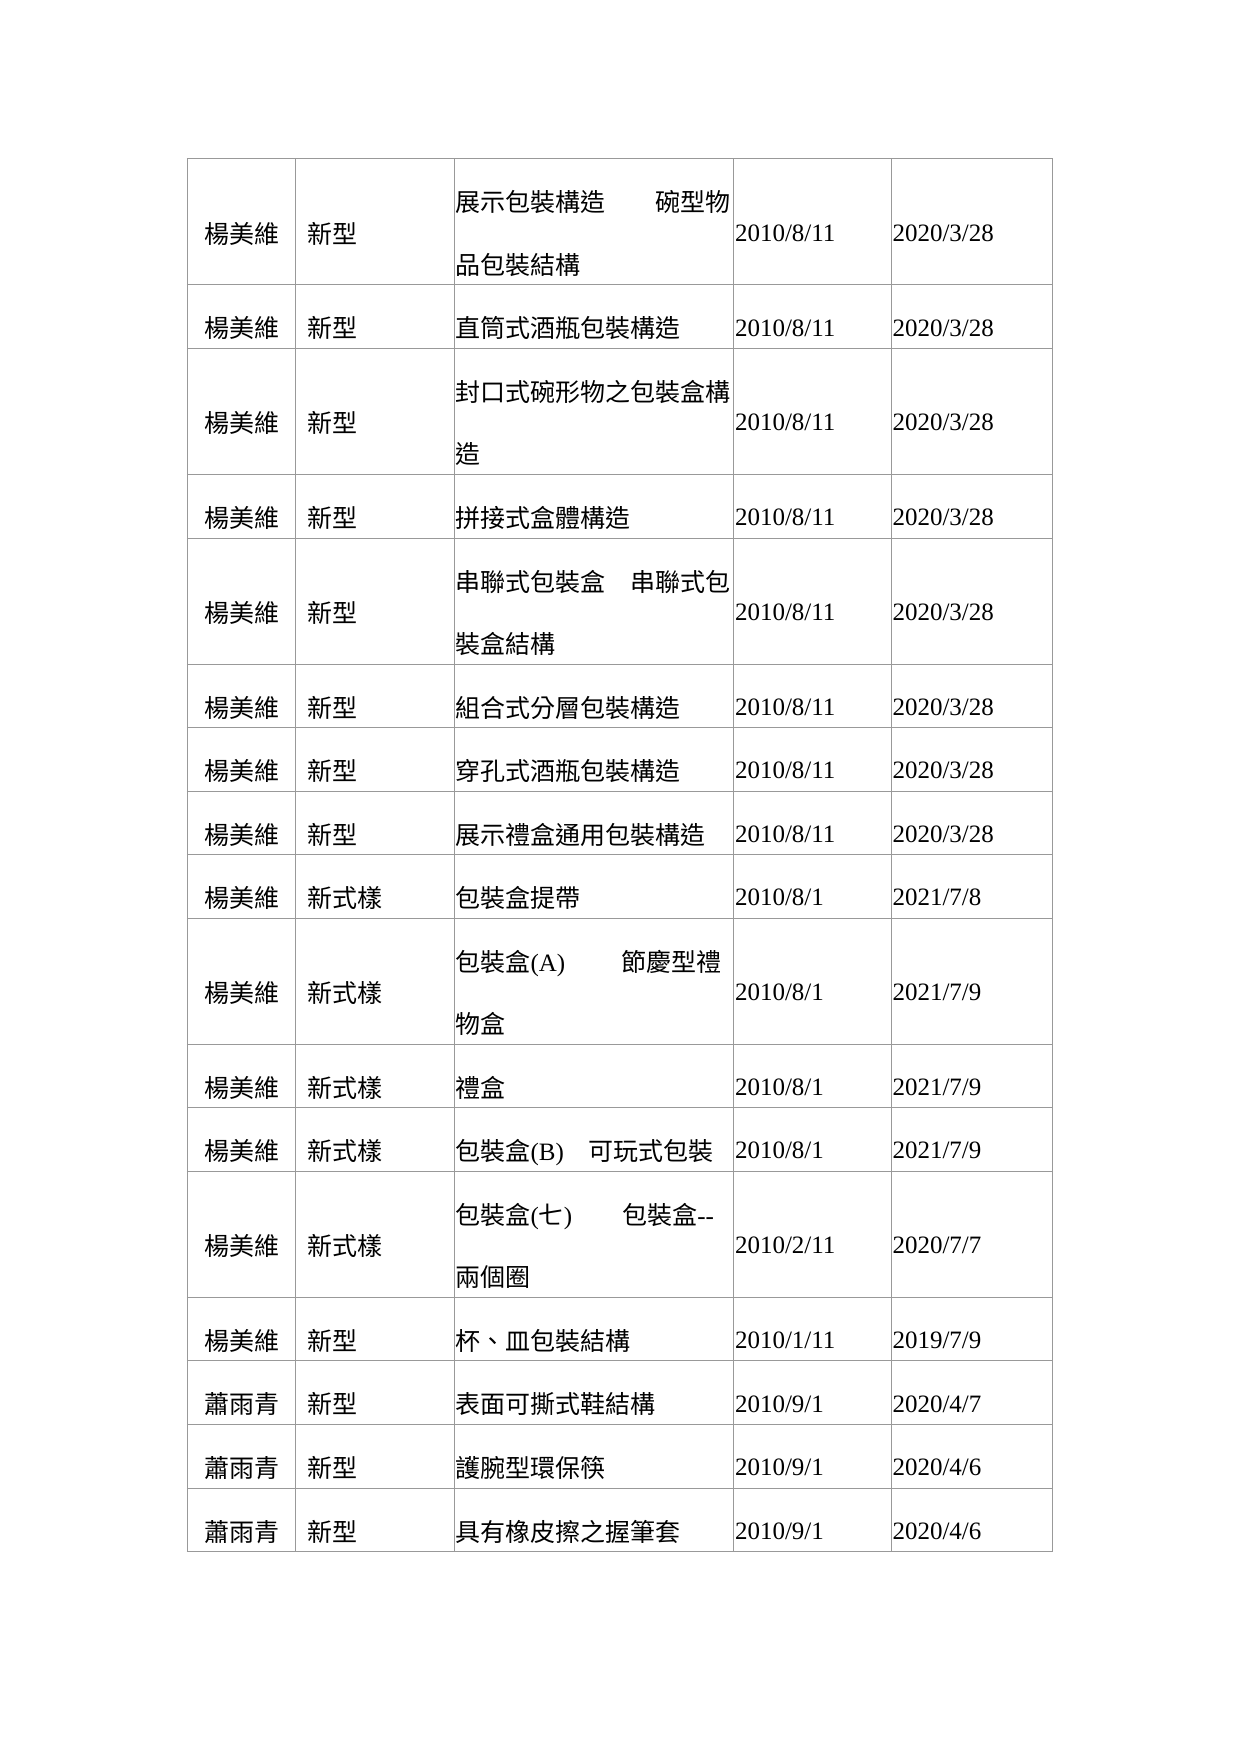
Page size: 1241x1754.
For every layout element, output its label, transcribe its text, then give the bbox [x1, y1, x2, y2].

table_cell 楊美維 [188, 285, 295, 348]
table_cell 楊美維 [188, 919, 295, 1044]
table_cell 2010/8/11 [734, 475, 891, 537]
table_cell 新型 [296, 792, 454, 854]
table_cell 2021/7/8 [892, 855, 1052, 918]
table_cell 2021/7/9 [892, 919, 1052, 1044]
table_cell 包裝盒(B) 可玩式包裝 [455, 1108, 733, 1171]
table_cell 楊美維 [188, 728, 295, 791]
table_cell 2010/8/11 [734, 285, 891, 348]
table_cell 楊美維 [188, 159, 295, 284]
table_cell 2020/7/7 [892, 1172, 1052, 1297]
table_cell 直筒式酒瓶包裝構造 [455, 285, 733, 348]
table_cell 楊美維 [188, 1172, 295, 1297]
table_cell 新型 [296, 728, 454, 791]
table_cell 新式樣 [296, 855, 454, 918]
table_cell 楊美維 [188, 349, 295, 474]
table_cell 2020/4/6 [892, 1425, 1052, 1487]
table_cell 2010/8/11 [734, 792, 891, 854]
table_cell 新型 [296, 1425, 454, 1487]
table_cell 2010/9/1 [734, 1425, 891, 1487]
table_cell 楊美維 [188, 855, 295, 918]
table_cell 2021/7/9 [892, 1108, 1052, 1171]
table_cell 2020/3/28 [892, 792, 1052, 854]
table_cell 2020/3/28 [892, 159, 1052, 284]
table_cell 2020/3/28 [892, 349, 1052, 474]
table_cell 楊美維 [188, 665, 295, 727]
table_cell 2010/8/1 [734, 919, 891, 1044]
table_cell 新式樣 [296, 1172, 454, 1297]
table_cell 新型 [296, 475, 454, 537]
table_cell 楊美維 [188, 792, 295, 854]
table_cell 新型 [296, 665, 454, 727]
table_cell 組合式分層包裝構造 [455, 665, 733, 727]
table_cell 楊美維 [188, 1045, 295, 1107]
table_cell 楊美維 [188, 539, 295, 663]
table_cell 2020/3/28 [892, 728, 1052, 791]
table_cell 2010/9/1 [734, 1361, 891, 1424]
table_cell 護腕型環保筷 [455, 1425, 733, 1487]
table_cell 展示禮盒通用包裝構造 [455, 792, 733, 854]
table_cell 禮盒 [455, 1045, 733, 1107]
table_cell 新式樣 [296, 919, 454, 1044]
table_cell 2010/2/11 [734, 1172, 891, 1297]
table_cell 2020/3/28 [892, 539, 1052, 663]
table_cell 拼接式盒體構造 [455, 475, 733, 537]
table_cell 2010/9/1 [734, 1489, 891, 1551]
table_cell 新型 [296, 1489, 454, 1551]
table_cell 2010/8/1 [734, 1108, 891, 1171]
table_cell 楊美維 [188, 1108, 295, 1171]
table_cell 新型 [296, 539, 454, 663]
table_cell 2010/8/11 [734, 159, 891, 284]
table_cell 新式樣 [296, 1045, 454, 1107]
table_cell 2021/7/9 [892, 1045, 1052, 1107]
table_cell 包裝盒(A) 節慶型禮物盒 [455, 919, 733, 1044]
table_cell 新式樣 [296, 1108, 454, 1171]
table_cell 具有橡皮擦之握筆套 [455, 1489, 733, 1551]
table_cell 新型 [296, 285, 454, 348]
table_cell 展示包裝構造 碗型物品包裝結構 [455, 159, 733, 284]
table_cell 蕭雨青 [188, 1361, 295, 1424]
table_cell 新型 [296, 159, 454, 284]
table_cell 2020/3/28 [892, 665, 1052, 727]
table_cell 2020/3/28 [892, 475, 1052, 537]
table_cell 2020/4/7 [892, 1361, 1052, 1424]
table_cell 串聯式包裝盒 串聯式包裝盒結構 [455, 539, 733, 663]
table_cell 2020/3/28 [892, 285, 1052, 348]
table_cell 2010/8/11 [734, 539, 891, 663]
table_cell 2010/8/11 [734, 349, 891, 474]
table_cell 2010/8/11 [734, 665, 891, 727]
table_cell 新型 [296, 1361, 454, 1424]
table_cell 封口式碗形物之包裝盒構造 [455, 349, 733, 474]
table_cell 2010/8/1 [734, 1045, 891, 1107]
table_cell 新型 [296, 349, 454, 474]
table_cell 2019/7/9 [892, 1298, 1052, 1360]
table_cell 包裝盒(七) 包裝盒--兩個圈 [455, 1172, 733, 1297]
table_cell 表面可撕式鞋結構 [455, 1361, 733, 1424]
table_cell 楊美維 [188, 475, 295, 537]
table_cell 楊美維 [188, 1298, 295, 1360]
table_cell 新型 [296, 1298, 454, 1360]
table_cell 2010/1/11 [734, 1298, 891, 1360]
table_cell 穿孔式酒瓶包裝構造 [455, 728, 733, 791]
table_cell 2010/8/11 [734, 728, 891, 791]
table_cell 2020/4/6 [892, 1489, 1052, 1551]
table_cell 蕭雨青 [188, 1489, 295, 1551]
table_cell 2010/8/1 [734, 855, 891, 918]
table_cell 蕭雨青 [188, 1425, 295, 1487]
table_cell 杯、皿包裝結構 [455, 1298, 733, 1360]
table_cell 包裝盒提帶 [455, 855, 733, 918]
